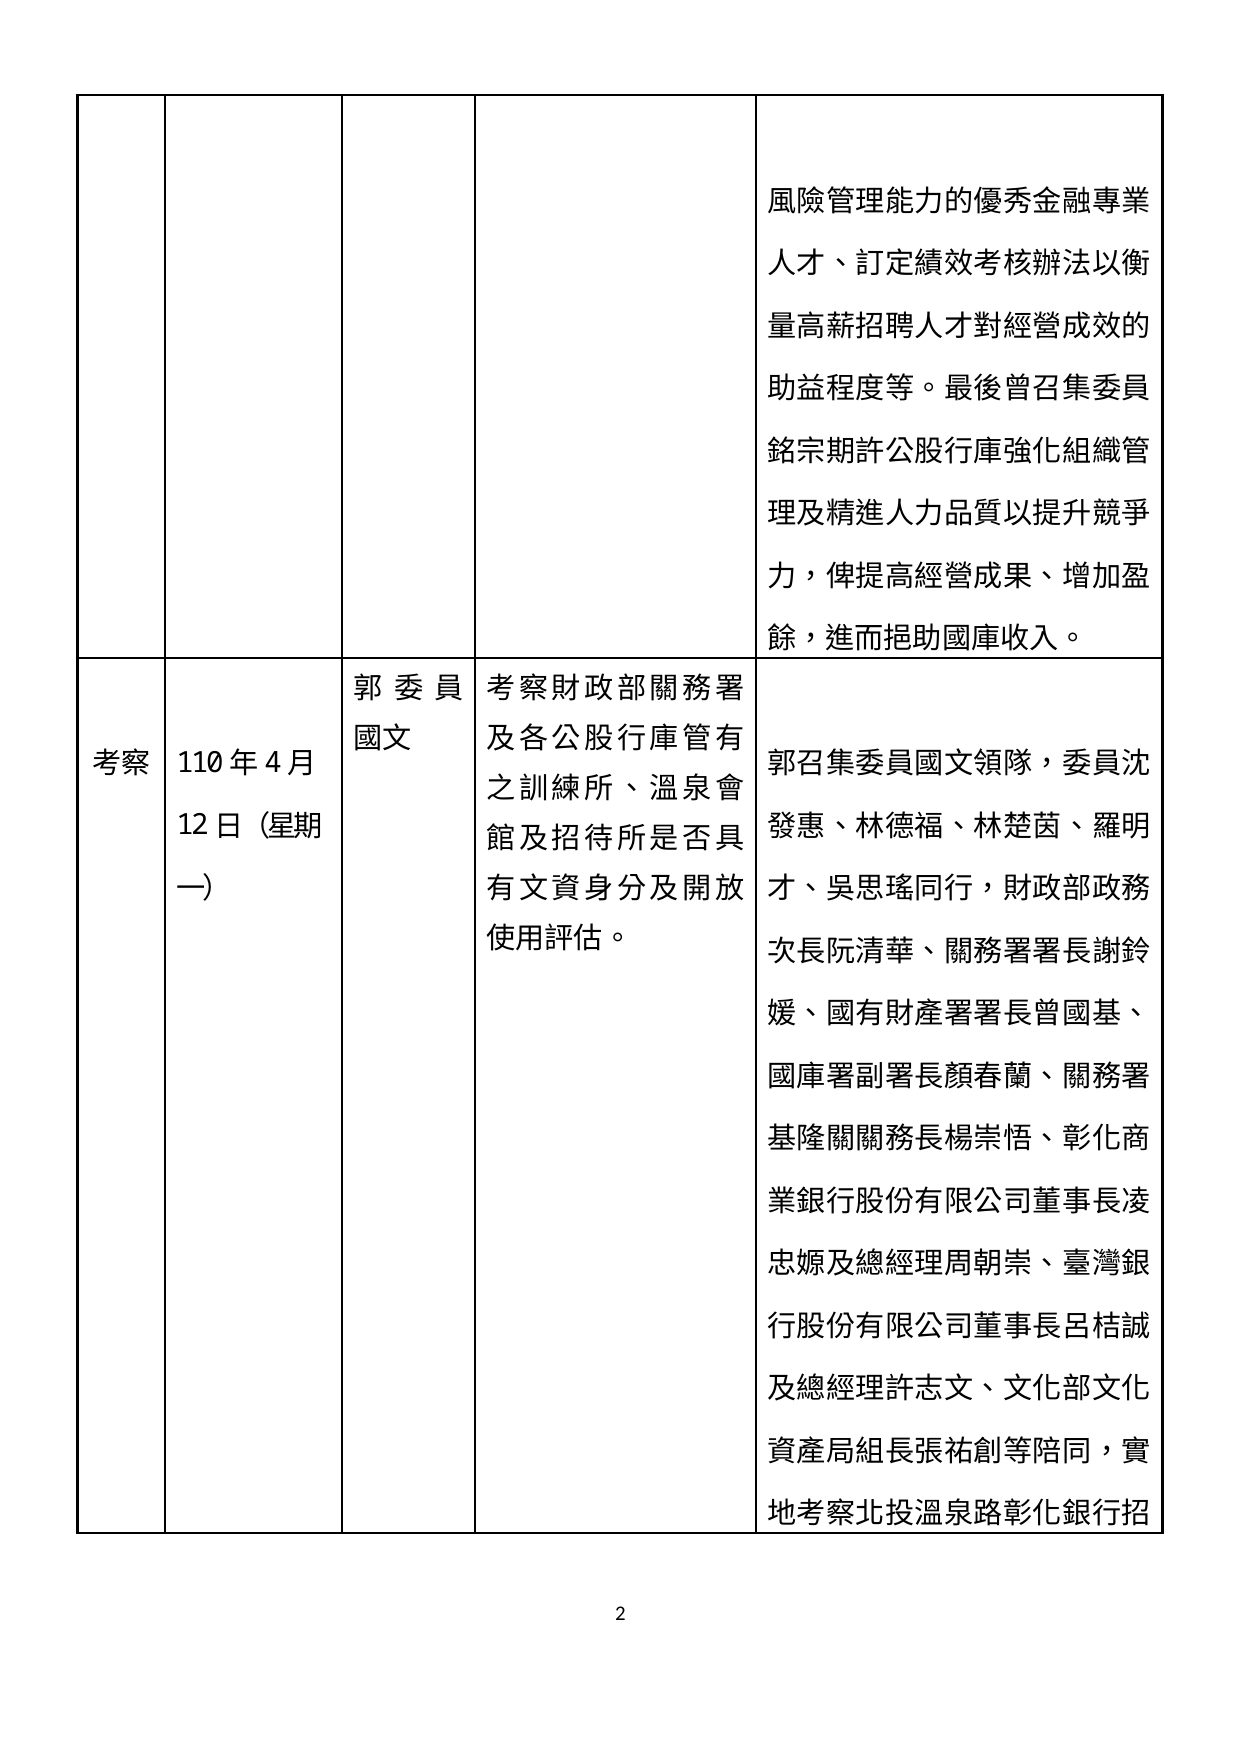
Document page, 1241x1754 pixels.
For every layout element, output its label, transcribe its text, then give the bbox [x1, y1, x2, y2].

table_cell [476, 96, 755, 657]
table_cell 考察財政部關務署及各公股行庫管有之訓練所、溫泉會館及招待所是否具有文資身分及開放使用評估。 [476, 659, 755, 1532]
table_cell [166, 96, 341, 657]
table_cell [343, 96, 474, 657]
table_cell 風險管理能力的優秀金融專業人才、訂定績效考核辦法以衡量高薪招聘人才對經營成效的助益程度等。最後曾召集委員銘宗期許公股行庫強化組織管理及精進人力品質以提升競爭力，俾提高經營成果、增加盈餘，進而挹助國庫收入。 [757, 96, 1161, 657]
table_cell 考察 [79, 659, 164, 1532]
table_cell 郭委員國文 [343, 659, 474, 1532]
table_cell 110年4月12日（星期一） [166, 659, 341, 1532]
table_cell 郭召集委員國文領隊，委員沈發惠、林德福、林楚茵、羅明才、吳思瑤同行，財政部政務次長阮清華、關務署署長謝鈴媛、國有財產署署長曾國基、國庫署副署長顏春蘭、關務署基隆關關務長楊崇悟、彰化商業銀行股份有限公司董事長凌忠嫄及總經理周朝崇、臺灣銀行股份有限公司董事長呂桔誠及總經理許志文、文化部文化資產局組長張祐創等陪同，實地考察北投溫泉路彰化銀行招 [757, 659, 1161, 1532]
table_cell [79, 96, 164, 657]
